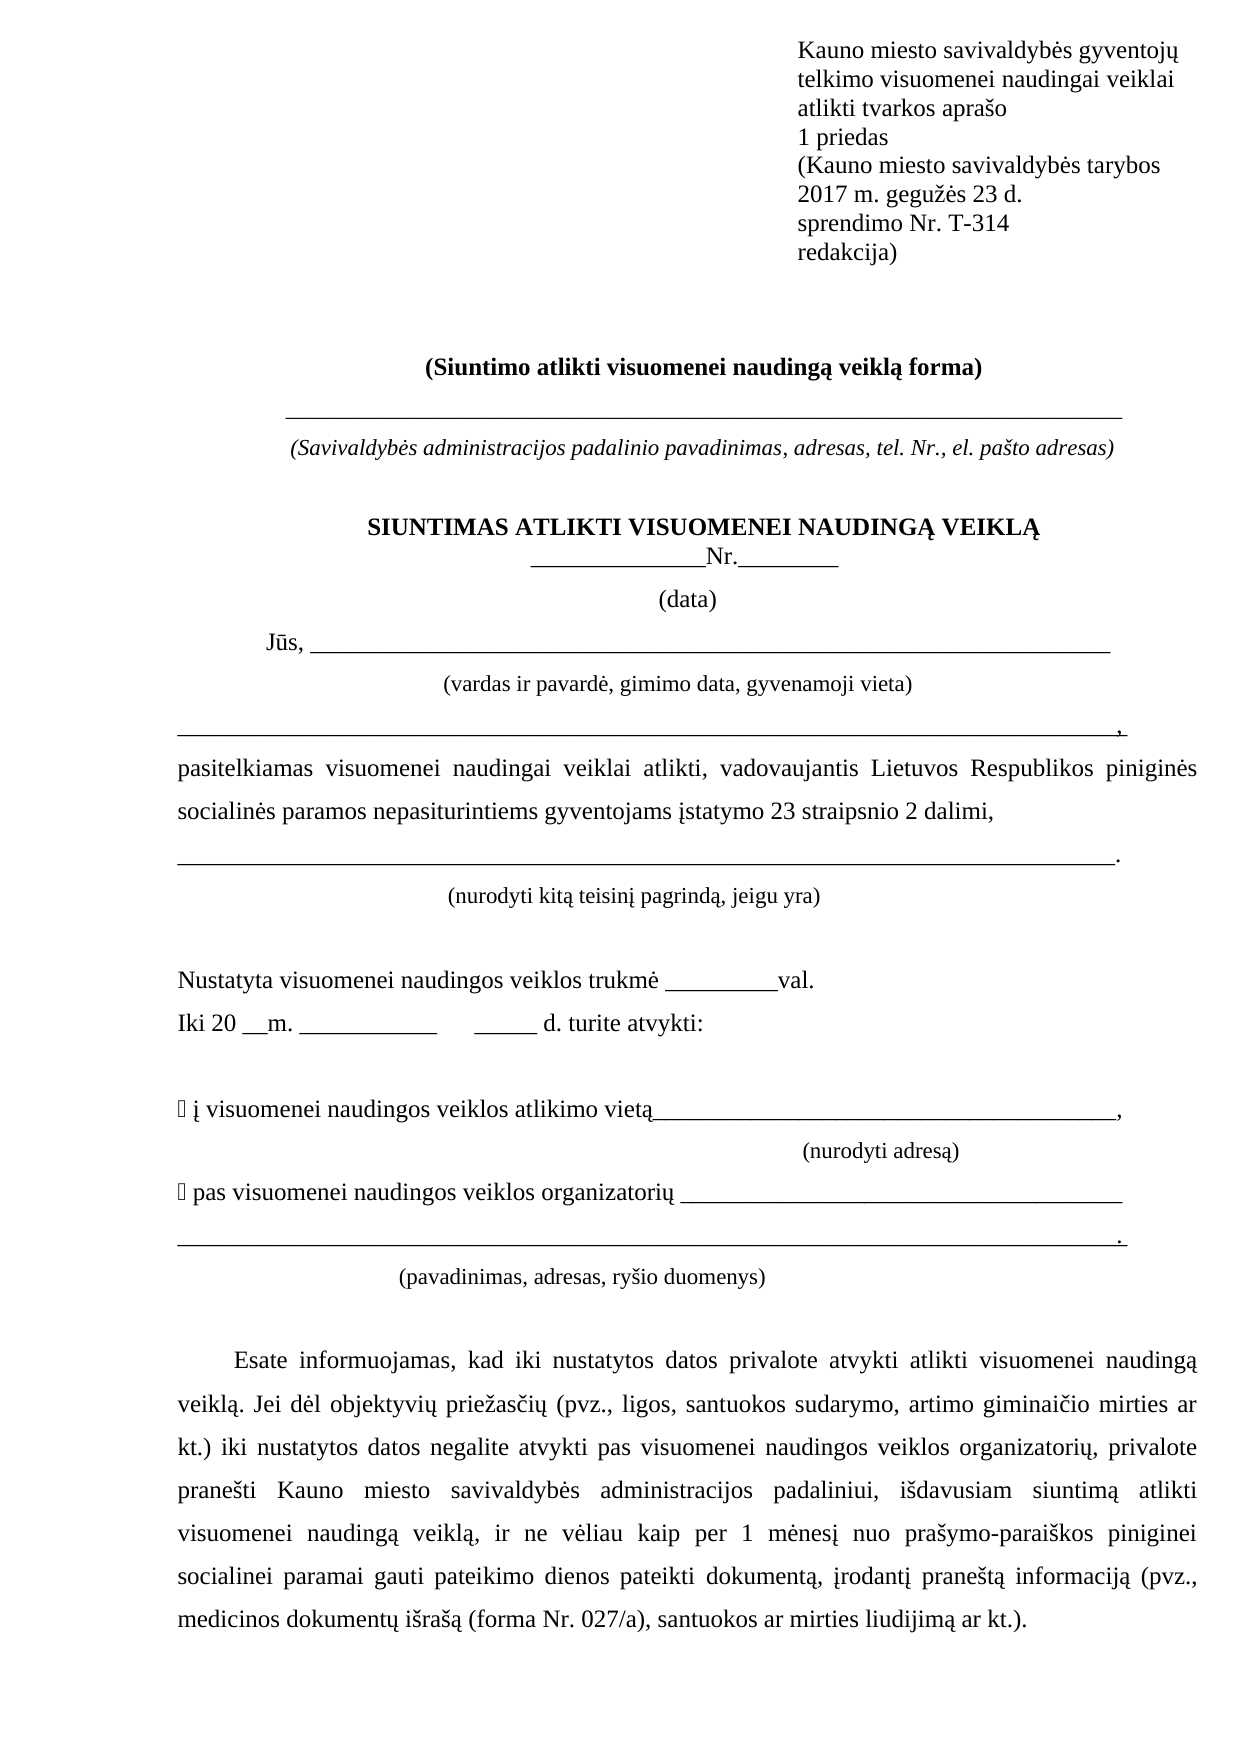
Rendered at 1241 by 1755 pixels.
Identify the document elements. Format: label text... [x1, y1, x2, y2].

text (vardas ir pavardė, gimimo data, gyvenamoji vieta) [177, 670, 1198, 697]
text (data) [177, 584, 1198, 613]
text  į visuomenei naudingos veiklos atlikimo vietą , [177, 1094, 1198, 1123]
text ______________Nr.________ [177, 541, 1198, 569]
text (pavadinimas, adresas, ryšio duomenys) [177, 1263, 1198, 1289]
text (Siuntimo atlikti visuomenei naudingą veiklą forma) [177, 352, 1198, 380]
text (Kauno miesto savivaldybės tarybos [797, 150, 1198, 179]
text Nustatyta visuomenei naudingos veiklos trukmė _________val. [177, 965, 1198, 993]
text Kauno miesto savivaldybės gyventojų telkimo visuomenei naudingai veiklai atlikti tvarkos aprašo [797, 35, 1198, 122]
text SIUNTIMAS ATLIKTI VISUOMENEI NAUDINGĄ VEIKLĄ [177, 512, 1198, 541]
text 1 priedas [797, 122, 1198, 150]
text Iki 20 __m. ___________ _____ d. turite atvykti: [177, 1008, 1198, 1037]
text ___________________________________________________________________________ . [177, 1220, 1198, 1249]
text (Savivaldybės administracijos padalinio pavadinimas, adresas, tel. Nr., el. pašto adresas) [177, 434, 1198, 469]
text sprendimo Nr. T-314 [797, 208, 1198, 237]
text Jūs, ________________________________________________________________ [177, 627, 1198, 656]
text ___________________________________________________________________________. [177, 839, 1198, 868]
text pasitelkiamas visuomenei naudingai veiklai atlikti, vadovaujantis Lietuvos Respublikos piniginės socialinės paramos nepasiturintiems gyventojams įstatymo 23 straipsnio 2 dalimi, [177, 753, 1198, 825]
text Esate informuojamas, kad iki nustatytos datos privalote atvykti atlikti visuomenei naudingą veiklą. Jei dėl objektyvių priežasčių (pvz., ligos, santuokos sudarymo, artimo giminaičio mirties ar kt.) iki nustatytos datos negalite atvykti pas visuomenei naudingos veiklos organizatorių, privalote pranešti Kauno miesto savivaldybės administracijos padaliniui, išdavusiam siuntimą atlikti visuomenei naudingą veiklą, ir ne vėliau kaip per 1 mėnesį nuo prašymo-paraiškos piniginei socialinei paramai gauti pateikimo dienos pateikti dokumentą, įrodantį praneštą informaciją (pvz., medicinos dokumentų išrašą (forma Nr. 027/a), santuokos ar mirties liudijimą ar kt.). [177, 1346, 1198, 1633]
text ___________________________________________________________________________ , [177, 710, 1198, 738]
text (nurodyti kitą teisinį pagrindą, jeigu yra) [312, 882, 1198, 908]
text redakcija) [797, 237, 1198, 265]
text (nurodyti adresą) [177, 1137, 1198, 1164]
text _________________________________________________________________________ [177, 395, 1198, 421]
text 2017 m. gegužės 23 d. [797, 179, 1198, 208]
text  pas visuomenei naudingos veiklos organizatorių [177, 1177, 1198, 1206]
